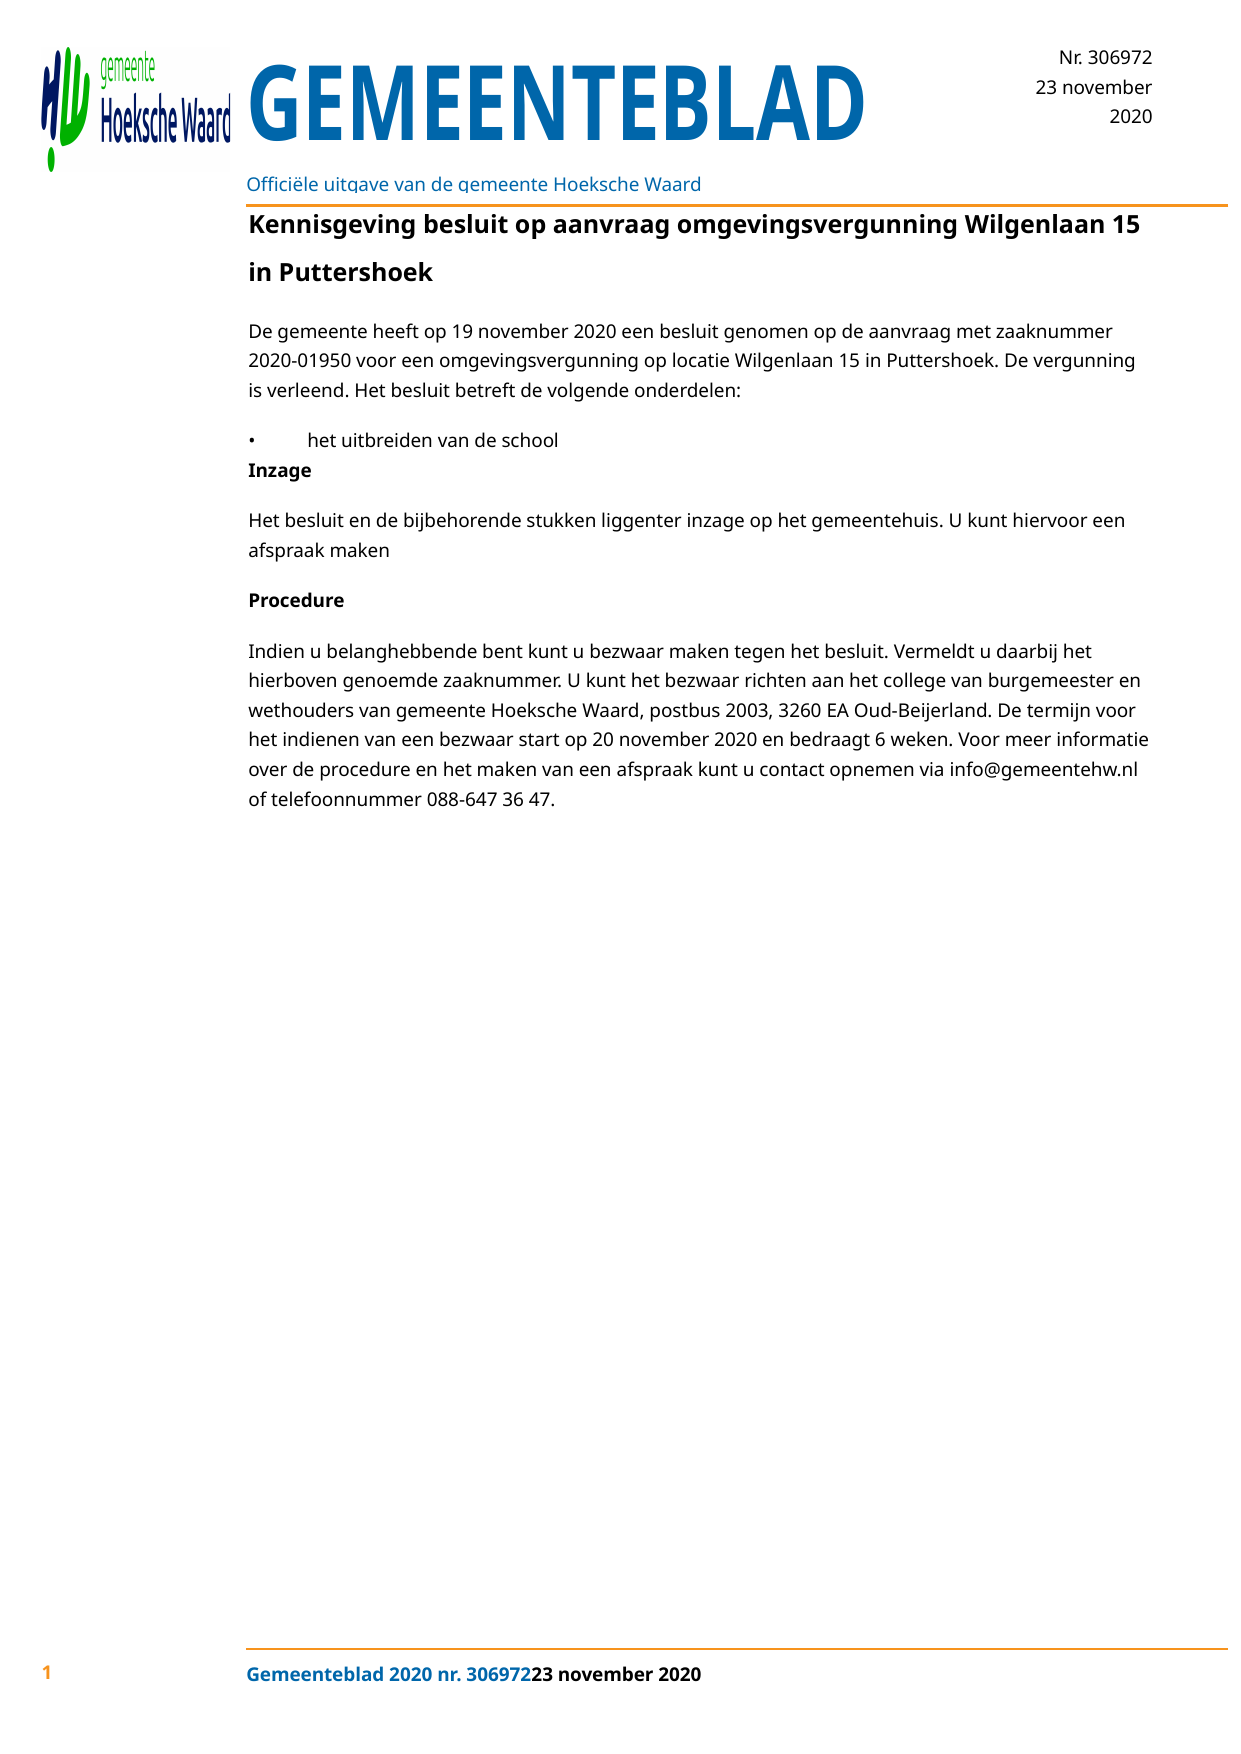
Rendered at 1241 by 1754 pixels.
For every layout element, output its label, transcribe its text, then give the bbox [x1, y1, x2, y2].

list het uitbreiden van de school [248, 427, 1152, 453]
text Het besluit en de bijbehorende stukken liggenter inzage op het gemeentehuis. U kunt hiervoor een afspraak maken [248, 507, 1152, 563]
text Kennisgeving besluit op aanvraag omgevingsvergunning Wilgenlaan 15 in Puttershoek [248, 207, 1152, 288]
text Inzage [248, 457, 1152, 483]
text De gemeente heeft op 19 november 2020 een besluit genomen op de aanvraag met zaaknummer 2020-01950 voor een omgevingsvergunning op locatie Wilgenlaan 15 in Puttershoek. De vergunning is verleend. Het besluit betreft de volgende onderdelen: [248, 318, 1152, 403]
text Indien u belanghebbende bent kunt u bezwaar maken tegen het besluit. Vermeldt u daarbij het hierboven genoemde zaaknummer. U kunt het bezwaar richten aan het college van burgemeester en wethouders van gemeente Hoeksche Waard, postbus 2003, 3260 EA Oud-Beijerland. De termijn voor het indienen van een bezwaar start op 20 november 2020 en bedraagt 6 weken. Voor meer informatie over de procedure en het maken van een afspraak kunt u contact opnemen via info@gemeentehw.nl of telefoonnummer 088-647 36 47. [248, 638, 1152, 812]
picture [41, 47, 231, 172]
text Procedure [248, 587, 1152, 613]
